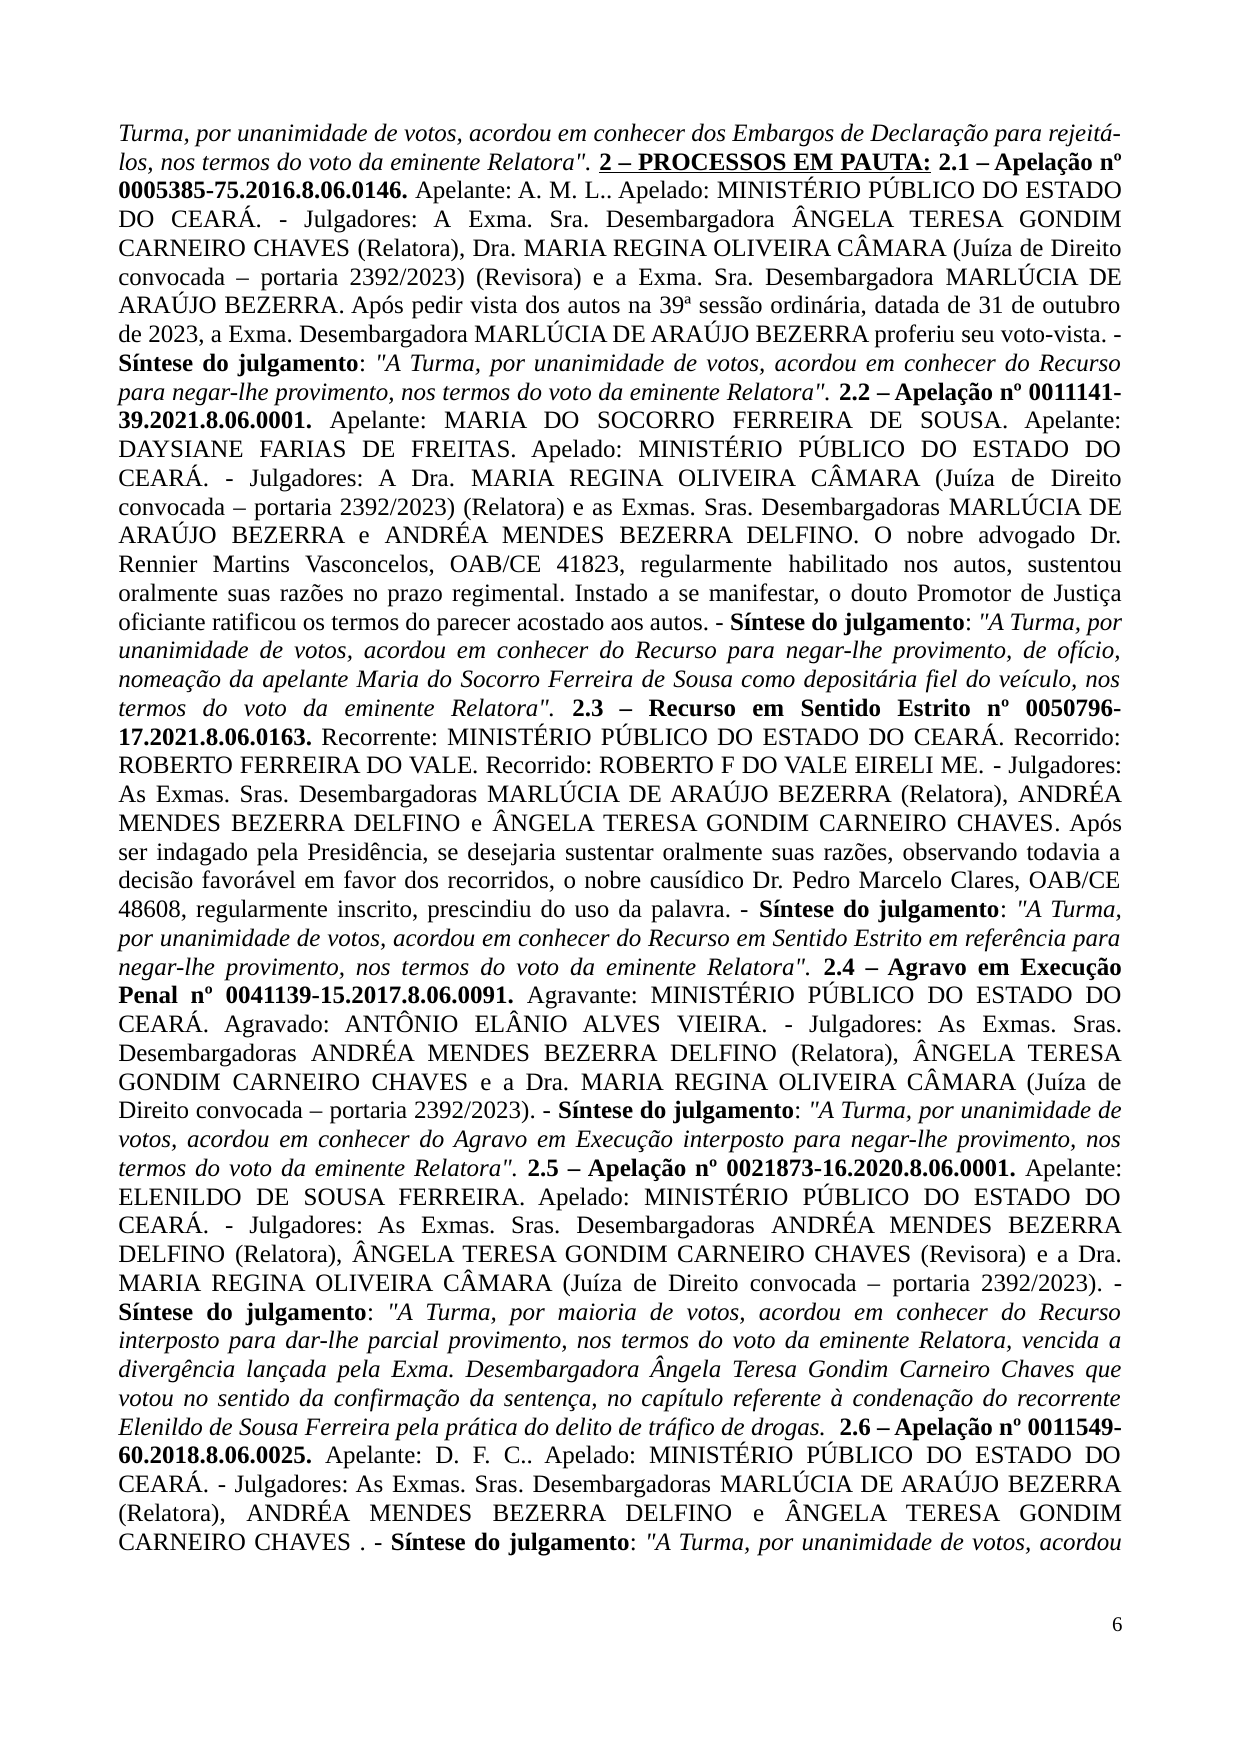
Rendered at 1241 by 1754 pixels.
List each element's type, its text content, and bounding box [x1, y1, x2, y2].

text Turma, por unanimidade de votos, acordou em conhecer dos Embargos de Declaração para rejeitá-los, nos termos do voto da eminente Relatora". 2 – PROCESSOS EM PAUTA: 2.1 – Apelação nº 0005385-75.2016.8.06.0146. Apelante: A. M. L.. Apelado: MINISTÉRIO PÚBLICO DO ESTADO DO CEARÁ. - Julgadores: A Exma. Sra. Desembargadora ÂNGELA TERESA GONDIM CARNEIRO CHAVES (Relatora), Dra. MARIA REGINA OLIVEIRA CÂMARA (Juíza de Direito convocada – portaria 2392/2023) (Revisora) e a Exma. Sra. Desembargadora MARLÚCIA DE ARAÚJO BEZERRA. Após pedir vista dos autos na 39ª sessão ordinária, datada de 31 de outubro de 2023, a Exma. Desembargadora MARLÚCIA DE ARAÚJO BEZERRA proferiu seu voto-vista. - Síntese do julgamento: "A Turma, por unanimidade de votos, acordou em conhecer do Recurso para negar-lhe provimento, nos termos do voto da eminente Relatora". 2.2 – Apelação nº 0011141-39.2021.8.06.0001. Apelante: MARIA DO SOCORRO FERREIRA DE SOUSA. Apelante: DAYSIANE FARIAS DE FREITAS. Apelado: MINISTÉRIO PÚBLICO DO ESTADO DO CEARÁ. - Julgadores: A Dra. MARIA REGINA OLIVEIRA CÂMARA (Juíza de Direito convocada – portaria 2392/2023) (Relatora) e as Exmas. Sras. Desembargadoras MARLÚCIA DE ARAÚJO BEZERRA e ANDRÉA MENDES BEZERRA DELFINO. O nobre advogado Dr. Rennier Martins Vasconcelos, OAB/CE 41823, regularmente habilitado nos autos, sustentou oralmente suas razões no prazo regimental. Instado a se manifestar, o douto Promotor de Justiça oficiante ratificou os termos do parecer acostado aos autos. - Síntese do julgamento: "A Turma, por unanimidade de votos, acordou em conhecer do Recurso para negar-lhe provimento, de ofício, nomeação da apelante Maria do Socorro Ferreira de Sousa como depositária fiel do veículo, nos termos do voto da eminente Relatora". 2.3 – Recurso em Sentido Estrito nº 0050796-17.2021.8.06.0163. Recorrente: MINISTÉRIO PÚBLICO DO ESTADO DO CEARÁ. Recorrido: ROBERTO FERREIRA DO VALE. Recorrido: ROBERTO F DO VALE EIRELI ME. - Julgadores: As Exmas. Sras. Desembargadoras MARLÚCIA DE ARAÚJO BEZERRA (Relatora), ANDRÉA MENDES BEZERRA DELFINO e ÂNGELA TERESA GONDIM CARNEIRO CHAVES. Após ser indagado pela Presidência, se desejaria sustentar oralmente suas razões, observando todavia a decisão favorável em favor dos recorridos, o nobre causídico Dr. Pedro Marcelo Clares, OAB/CE 48608, regularmente inscrito, prescindiu do uso da palavra. - Síntese do julgamento: "A Turma, por unanimidade de votos, acordou em conhecer do Recurso em Sentido Estrito em referência para negar-lhe provimento, nos termos do voto da eminente Relatora". 2.4 – Agravo em Execução Penal nº 0041139-15.2017.8.06.0091. Agravante: MINISTÉRIO PÚBLICO DO ESTADO DO CEARÁ. Agravado: ANTÔNIO ELÂNIO ALVES VIEIRA. - Julgadores: As Exmas. Sras. Desembargadoras ANDRÉA MENDES BEZERRA DELFINO (Relatora), ÂNGELA TERESA GONDIM CARNEIRO CHAVES e a Dra. MARIA REGINA OLIVEIRA CÂMARA (Juíza de Direito convocada – portaria 2392/2023). - Síntese do julgamento: "A Turma, por unanimidade de votos, acordou em conhecer do Agravo em Execução interposto para negar-lhe provimento, nos termos do voto da eminente Relatora". 2.5 – Apelação nº 0021873-16.2020.8.06.0001. Apelante: ELENILDO DE SOUSA FERREIRA. Apelado: MINISTÉRIO PÚBLICO DO ESTADO DO CEARÁ. - Julgadores: As Exmas. Sras. Desembargadoras ANDRÉA MENDES BEZERRA DELFINO (Relatora), ÂNGELA TERESA GONDIM CARNEIRO CHAVES (Revisora) e a Dra. MARIA REGINA OLIVEIRA CÂMARA (Juíza de Direito convocada – portaria 2392/2023). - Síntese do julgamento: "A Turma, por maioria de votos, acordou em conhecer do Recurso interposto para dar-lhe parcial provimento, nos termos do voto da eminente Relatora, vencida a divergência lançada pela Exma. Desembargadora Ângela Teresa Gondim Carneiro Chaves que votou no sentido da confirmação da sentença, no capítulo referente à condenação do recorrente Elenildo de Sousa Ferreira pela prática do delito de tráfico de drogas. 2.6 – Apelação nº 0011549-60.2018.8.06.0025. Apelante: D. F. C.. Apelado: MINISTÉRIO PÚBLICO DO ESTADO DO CEARÁ. - Julgadores: As Exmas. Sras. Desembargadoras MARLÚCIA DE ARAÚJO BEZERRA (Relatora), ANDRÉA MENDES BEZERRA DELFINO e ÂNGELA TERESA GONDIM CARNEIRO CHAVES . - Síntese do julgamento: "A Turma, por unanimidade de votos, acordou [118, 118, 1122, 1556]
